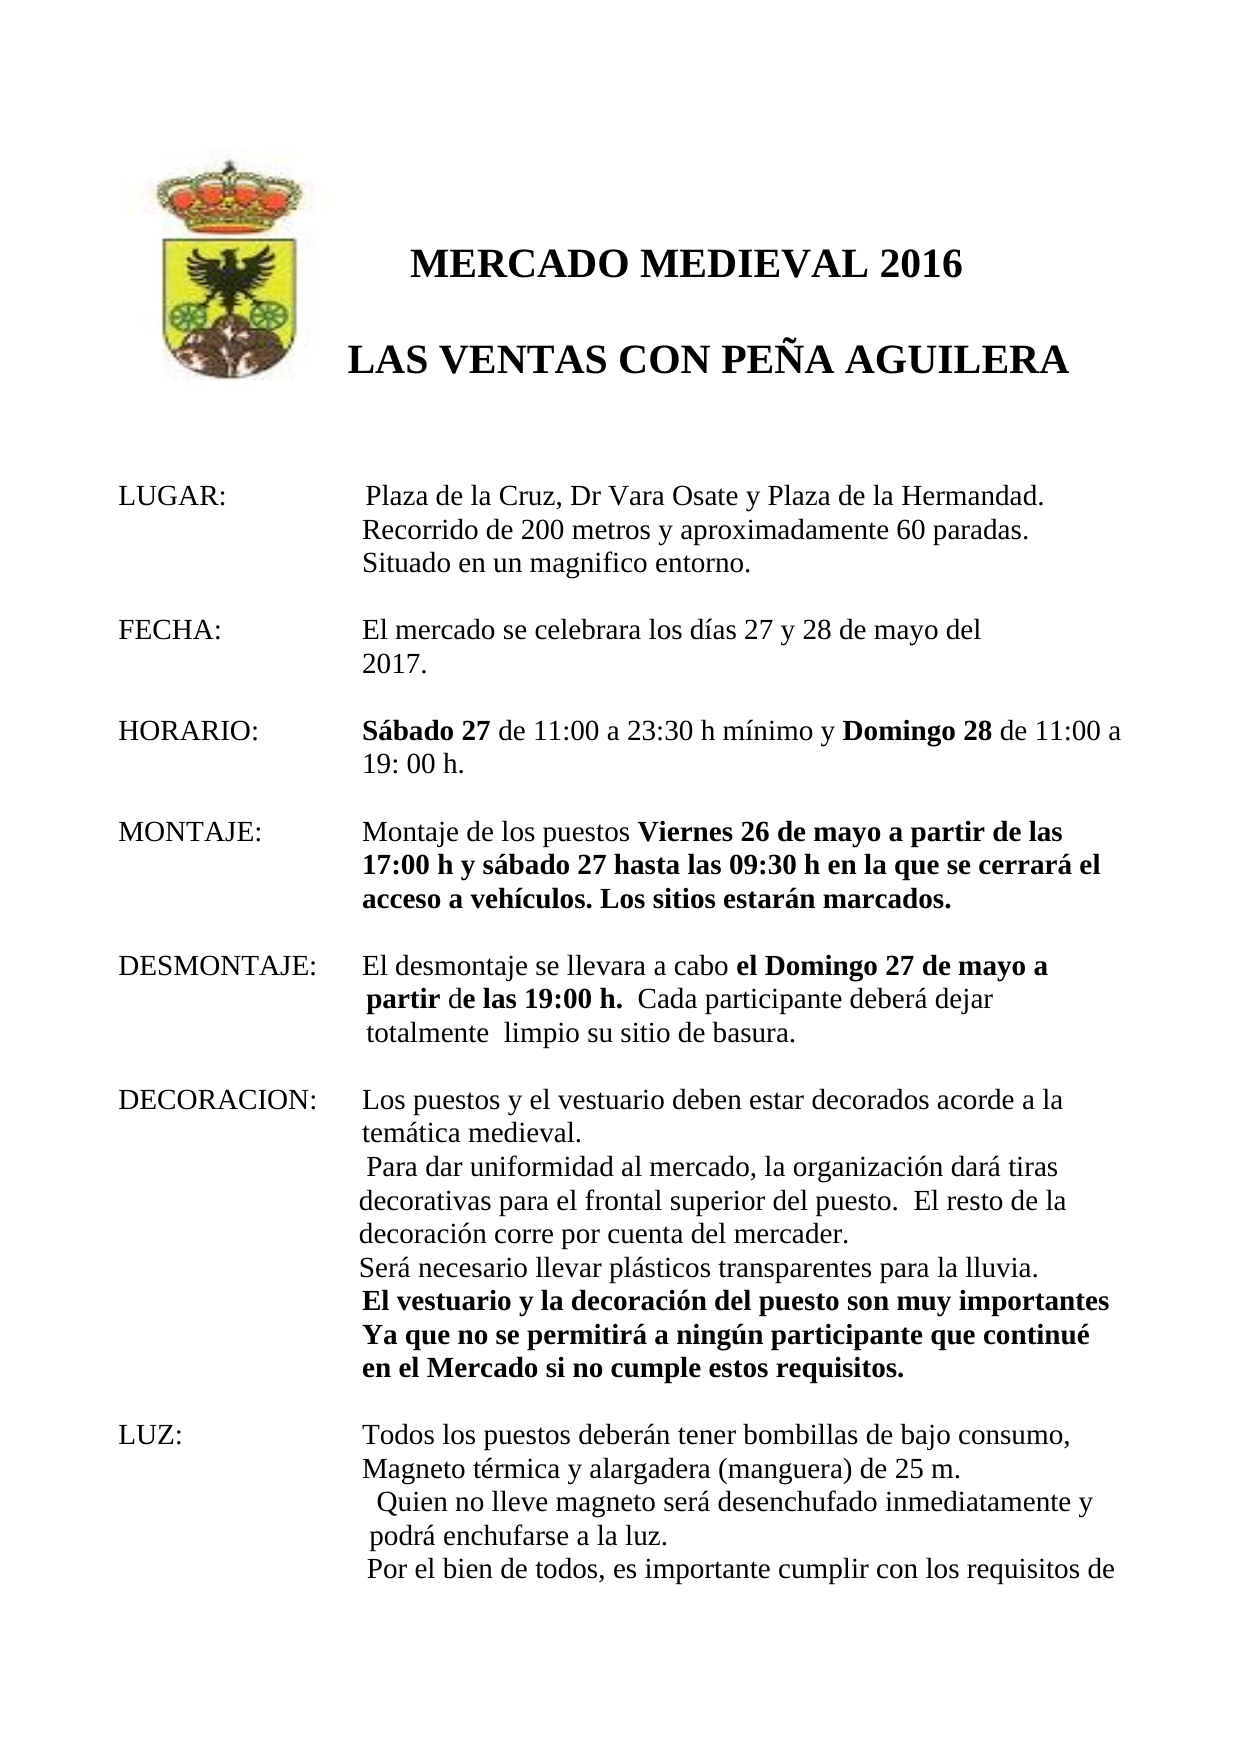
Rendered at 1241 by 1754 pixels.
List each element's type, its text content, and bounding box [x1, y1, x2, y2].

text 2017. [118, 646, 1122, 679]
text Para dar uniformidad al mercado, la organización dará tiras [118, 1149, 1122, 1183]
text Recorrido de 200 metros y aproximadamente 60 paradas. [118, 512, 1122, 545]
text LUZ: Todos los puestos deberán tener bombillas de bajo consumo, [118, 1417, 1122, 1451]
picture [120, 148, 330, 389]
text HORARIO: Sábado 27 de 11:00 a 23:30 h mínimo y Domingo 28 de 11:00 a [118, 713, 1122, 747]
text DECORACION: Los puestos y el vestuario deben estar decorados acorde a la [118, 1082, 1122, 1116]
text MONTAJE: Montaje de los puestos Viernes 26 de mayo a partir de las [118, 814, 1122, 847]
text decoración corre por cuenta del mercader. [118, 1216, 1122, 1250]
text partir de las 19:00 h. Cada participante deberá dejar [118, 981, 1122, 1015]
text DESMONTAJE: El desmontaje se llevara a cabo el Domingo 27 de mayo a [118, 948, 1122, 981]
text Ya que no se permitirá a ningún participante que continué [118, 1317, 1122, 1350]
text LUGAR: Plaza de la Cruz, Dr Vara Osate y Plaza de la Hermandad. [118, 478, 1122, 512]
text totalmente limpio su sitio de basura. [118, 1015, 1122, 1048]
text acceso a vehículos. Los sitios estarán marcados. [118, 881, 1122, 914]
text FECHA: El mercado se celebrara los días 27 y 28 de mayo del [118, 612, 1122, 646]
text en el Mercado si no cumple estos requisitos. [118, 1350, 1122, 1384]
text 19: 00 h. [118, 747, 1122, 780]
text El vestuario y la decoración del puesto son muy importantes [118, 1283, 1122, 1317]
text decorativas para el frontal superior del puesto. El resto de la [118, 1183, 1122, 1216]
text LAS VENTAS CON PEÑA AGUILERA [331, 334, 1122, 382]
text temática medieval. [118, 1116, 1122, 1149]
text 17:00 h y sábado 27 hasta las 09:30 h en la que se cerrará el [118, 847, 1122, 881]
text Quien no lleve magneto será desenchufado inmediatamente y podrá enchufarse a la luz. [369, 1484, 1122, 1552]
text Será necesario llevar plásticos transparentes para la lluvia. [118, 1250, 1122, 1283]
text Magneto térmica y alargadera (manguera) de 25 m. [118, 1451, 1122, 1484]
text Por el bien de todos, es importante cumplir con los requisitos de [148, 1552, 1122, 1585]
text Situado en un magnifico entorno. [118, 545, 1122, 579]
text MERCADO MEDIEVAL 2016 [331, 239, 1122, 287]
